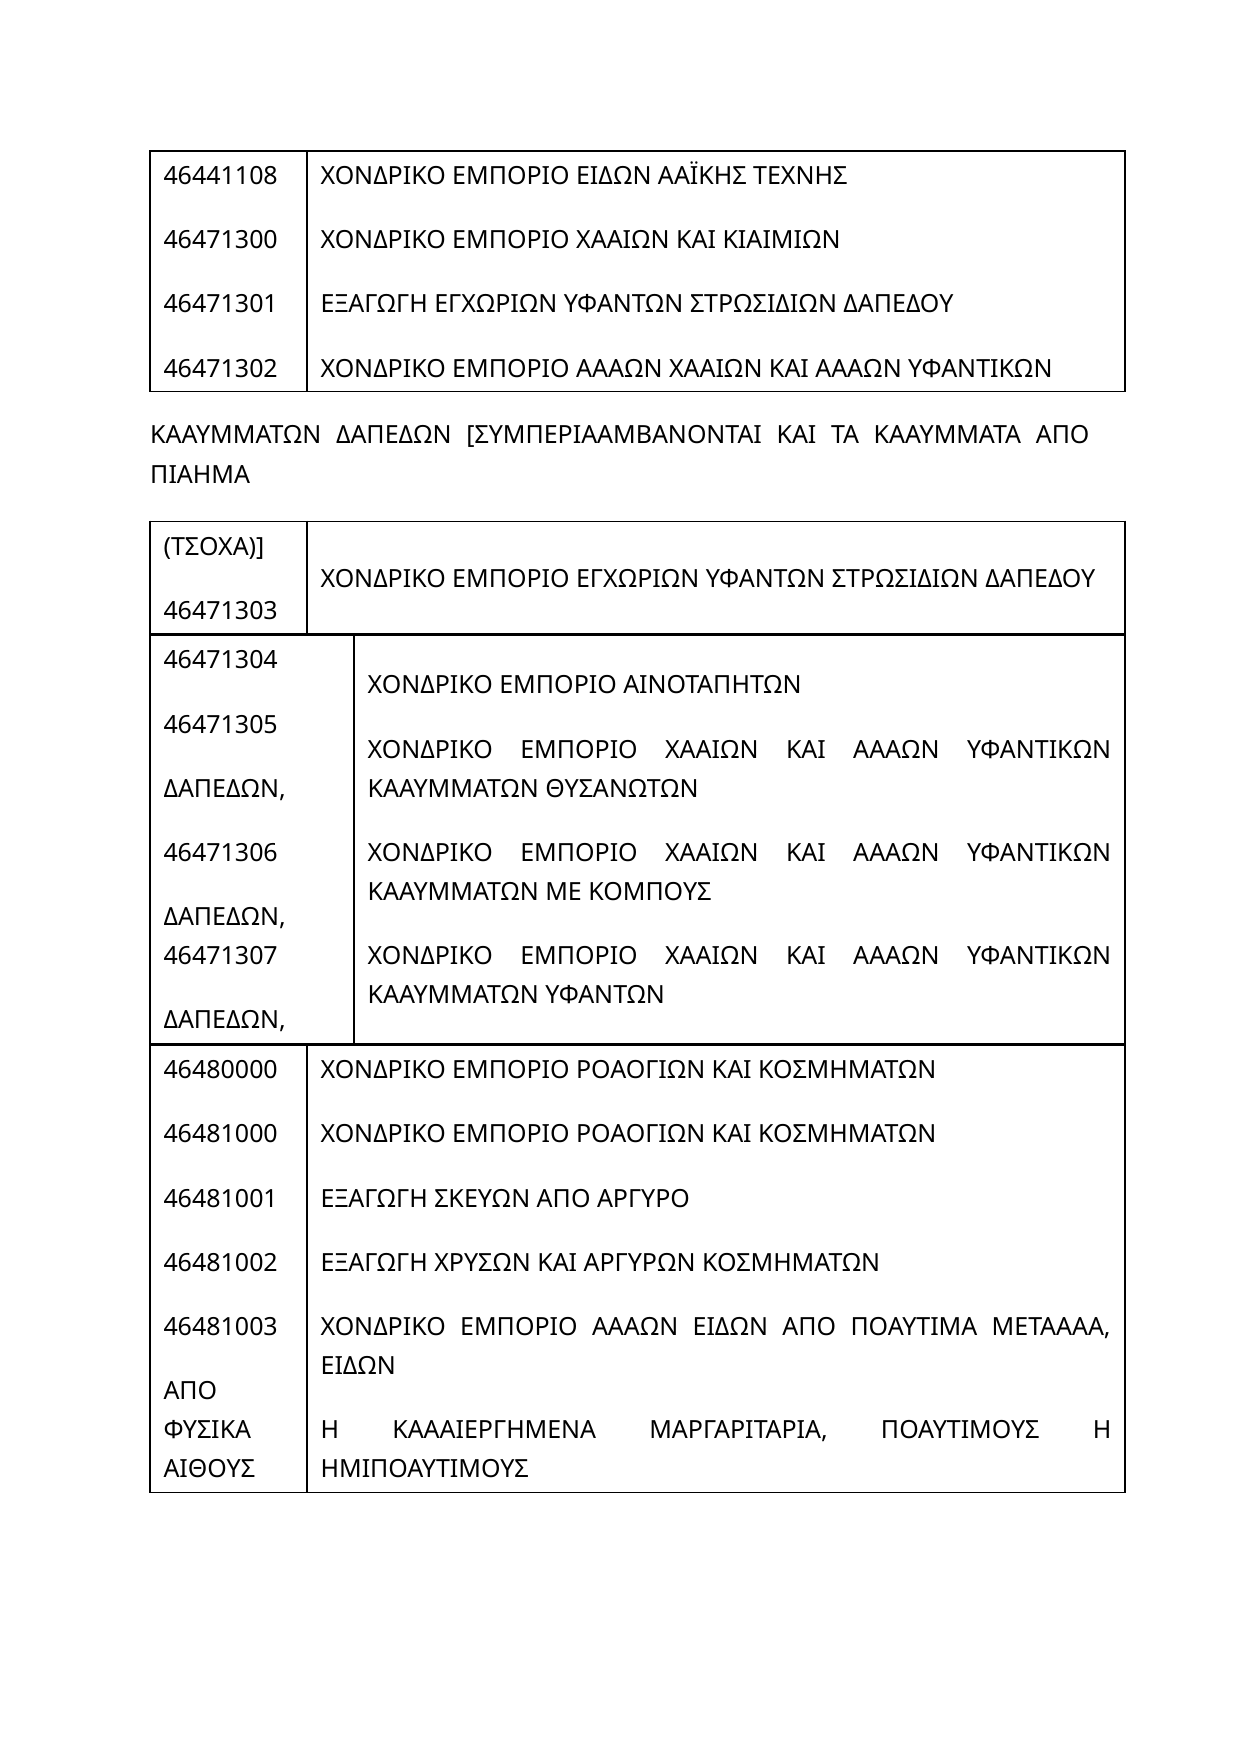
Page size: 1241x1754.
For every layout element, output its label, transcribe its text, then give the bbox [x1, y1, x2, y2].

table_header ΧΟΝΔΡΙΚΟ ΕΜΠΟΡΙΟ ΕΓΧΩΡΙΩΝ ΥΦΑΝΤΩΝ ΣΤΡΩΣΙΔΙΩΝ ΔΑΠΕΔΟΥ [308, 522, 1124, 633]
table_header ΧΟΝΔΡΙΚΟ ΕΜΠΟΡΙΟ ΑΙΝΟΤΑΠΗΤΩΝ ΧΟΝΔΡΙΚΟ ΕΜΠΟΡΙΟ ΧΑΑΙΩΝ ΚΑΙ ΑΑΑΩΝ ΥΦΑΝΤΙΚΩΝ ΚΑΑΥΜΜΑΤΩΝ ΘΥΣΑΝΩΤΩΝ ΧΟΝΔΡΙΚΟ ΕΜΠΟΡΙΟ ΧΑΑΙΩΝ ΚΑΙ ΑΑΑΩΝ ΥΦΑΝΤΙΚΩΝ ΚΑΑΥΜΜΑΤΩΝ ΜΕ ΚΟΜΠΟΥΣ ΧΟΝΔΡΙΚΟ ΕΜΠΟΡΙΟ ΧΑΑΙΩΝ ΚΑΙ ΑΑΑΩΝ ΥΦΑΝΤΙΚΩΝ ΚΑΑΥΜΜΑΤΩΝ ΥΦΑΝΤΩΝ [355, 636, 1124, 1042]
table_header ΧΟΝΔΡΙΚΟ ΕΜΠΟΡΙΟ ΕΙΔΩΝ ΑΑΪΚΗΣ ΤΕΧΝΗΣ ΧΟΝΔΡΙΚΟ ΕΜΠΟΡΙΟ ΧΑΑΙΩΝ ΚΑΙ ΚΙΑΙΜΙΩΝ ΕΞΑΓΩΓΗ ΕΓΧΩΡΙΩΝ ΥΦΑΝΤΩΝ ΣΤΡΩΣΙΔΙΩΝ ΔΑΠΕΔΟΥ ΧΟΝΔΡΙΚΟ ΕΜΠΟΡΙΟ ΑΑΑΩΝ ΧΑΑΙΩΝ ΚΑΙ ΑΑΑΩΝ ΥΦΑΝΤΙΚΩΝ [308, 152, 1124, 391]
table_header ΧΟΝΔΡΙΚΟ ΕΜΠΟΡΙΟ ΡΟΑΟΓΙΩΝ ΚΑΙ ΚΟΣΜΗΜΑΤΩΝ ΧΟΝΔΡΙΚΟ ΕΜΠΟΡΙΟ ΡΟΑΟΓΙΩΝ ΚΑΙ ΚΟΣΜΗΜΑΤΩΝ ΕΞΑΓΩΓΗ ΣΚΕΥΩΝ ΑΠΟ ΑΡΓΥΡΟ ΕΞΑΓΩΓΗ ΧΡΥΣΩΝ ΚΑΙ ΑΡΓΥΡΩΝ ΚΟΣΜΗΜΑΤΩΝ ΧΟΝΔΡΙΚΟ ΕΜΠΟΡΙΟ ΑΑΑΩΝ ΕΙΔΩΝ ΑΠΟ ΠΟΑΥΤΙΜΑ ΜΕΤΑΑΑΑ, ΕΙΔΩΝ Η ΚΑΑΑΙΕΡΓΗΜΕΝΑ ΜΑΡΓΑΡΙΤΑΡΙΑ, ΠΟΑΥΤΙΜΟΥΣ Η ΗΜΙΠΟΑΥΤΙΜΟΥΣ [308, 1046, 1124, 1491]
table_header (ΤΣΟΧΑ)] 46471303 [151, 522, 306, 633]
table_header 46471304 46471305 ΔΑΠΕΔΩΝ, 46471306 ΔΑΠΕΔΩΝ, 46471307 ΔΑΠΕΔΩΝ, [151, 636, 353, 1042]
text ΚΑΑΥΜΜΑΤΩΝ ΔΑΠΕΔΩΝ [ΣΥΜΠΕΡΙΑΑΜΒΑΝΟΝΤΑΙ ΚΑΙ ΤΑ ΚΑΑΥΜΜΑΤΑ ΑΠΟ ΠΙΑΗΜΑ [150, 417, 1090, 490]
table_header 46441108 46471300 46471301 46471302 [151, 152, 306, 391]
table_header 46480000 46481000 46481001 46481002 46481003 ΑΠΟ ΦΥΣΙΚΑ ΑΙΘΟΥΣ [151, 1046, 306, 1491]
